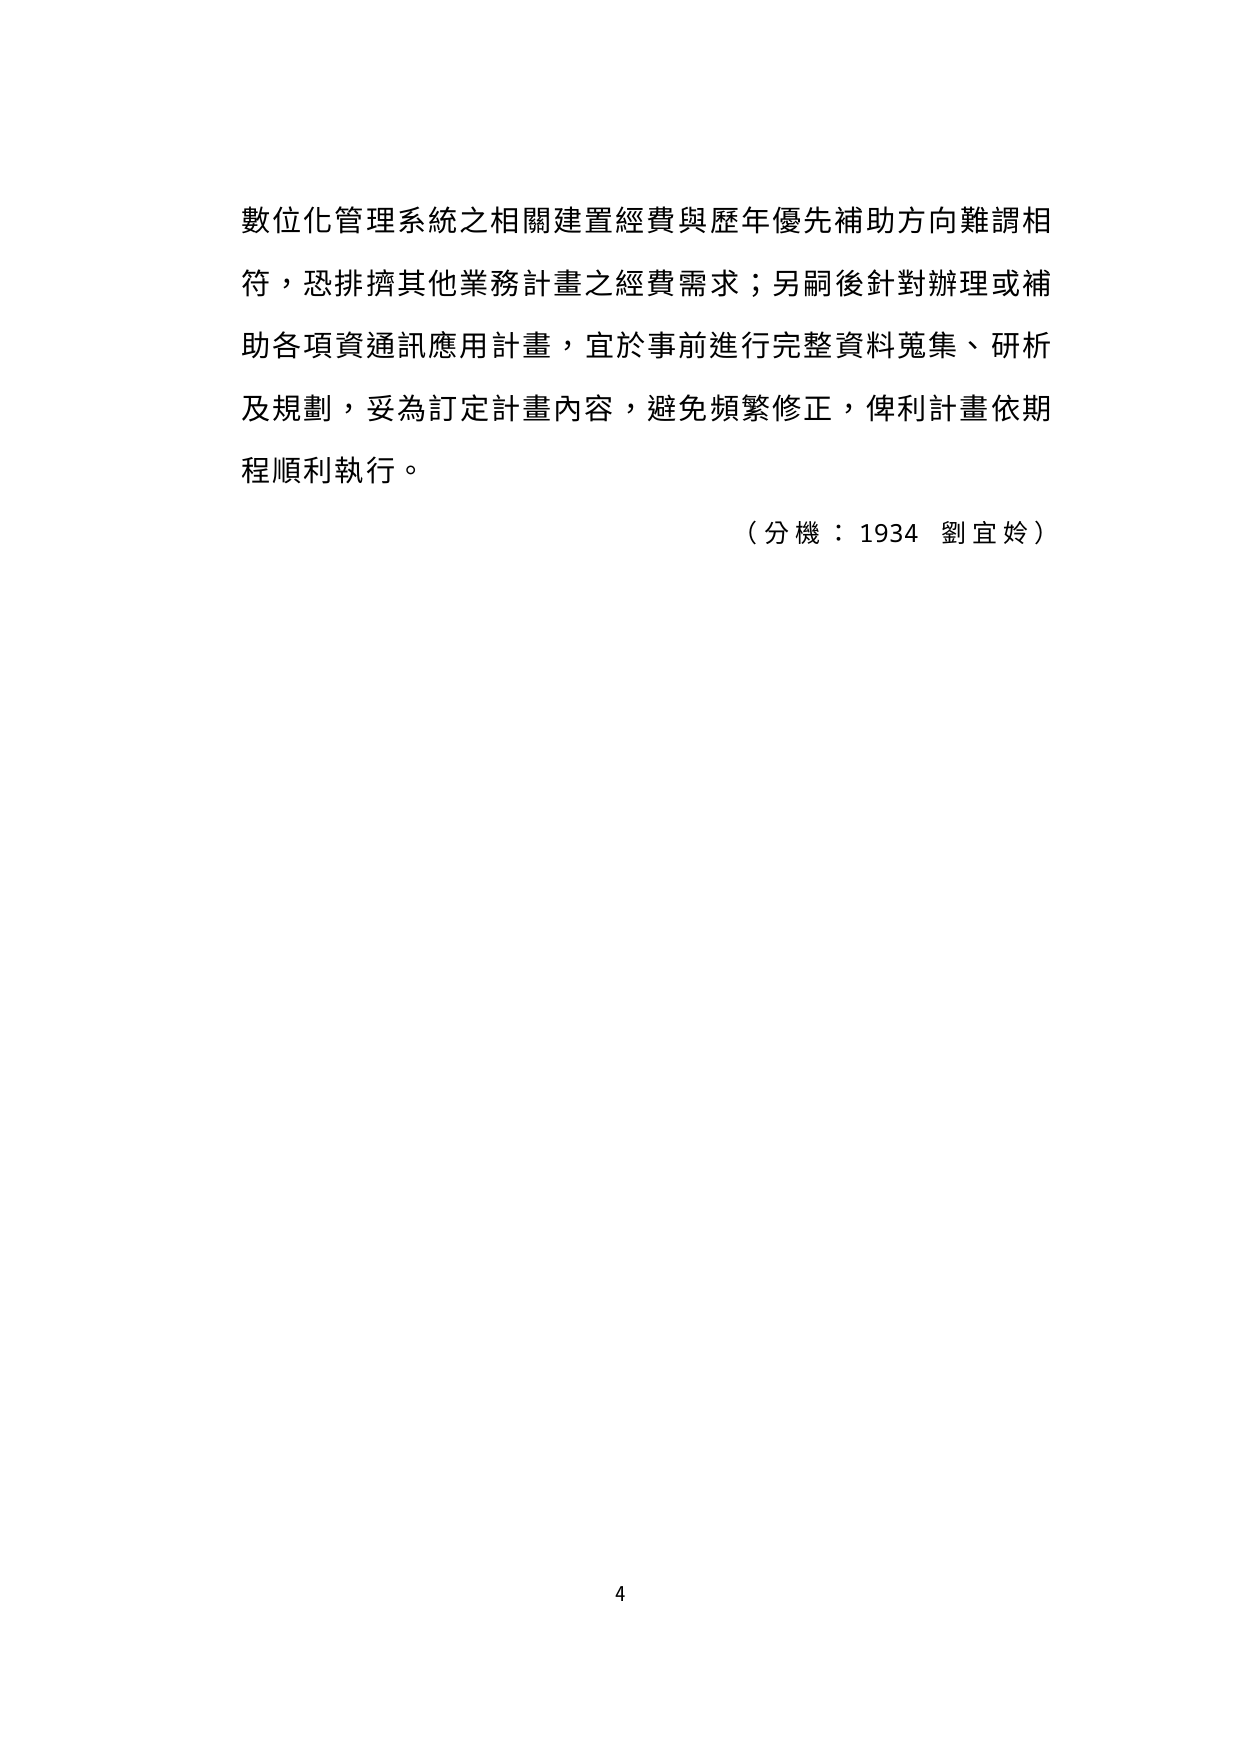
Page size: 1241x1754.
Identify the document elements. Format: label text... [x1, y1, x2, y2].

text （分機：1934 劉宜姈） [266, 490, 1063, 552]
text 數位化管理系統之相關建置經費與歷年優先補助方向難謂相符，恐排擠其他業務計畫之經費需求；另嗣後針對辦理或補助各項資通訊應用計畫，宜於事前進行完整資料蒐集、研析及規劃，妥為訂定計畫內容，避免頻繁修正，俾利計畫依期程順利執行。 [236, 177, 1063, 490]
